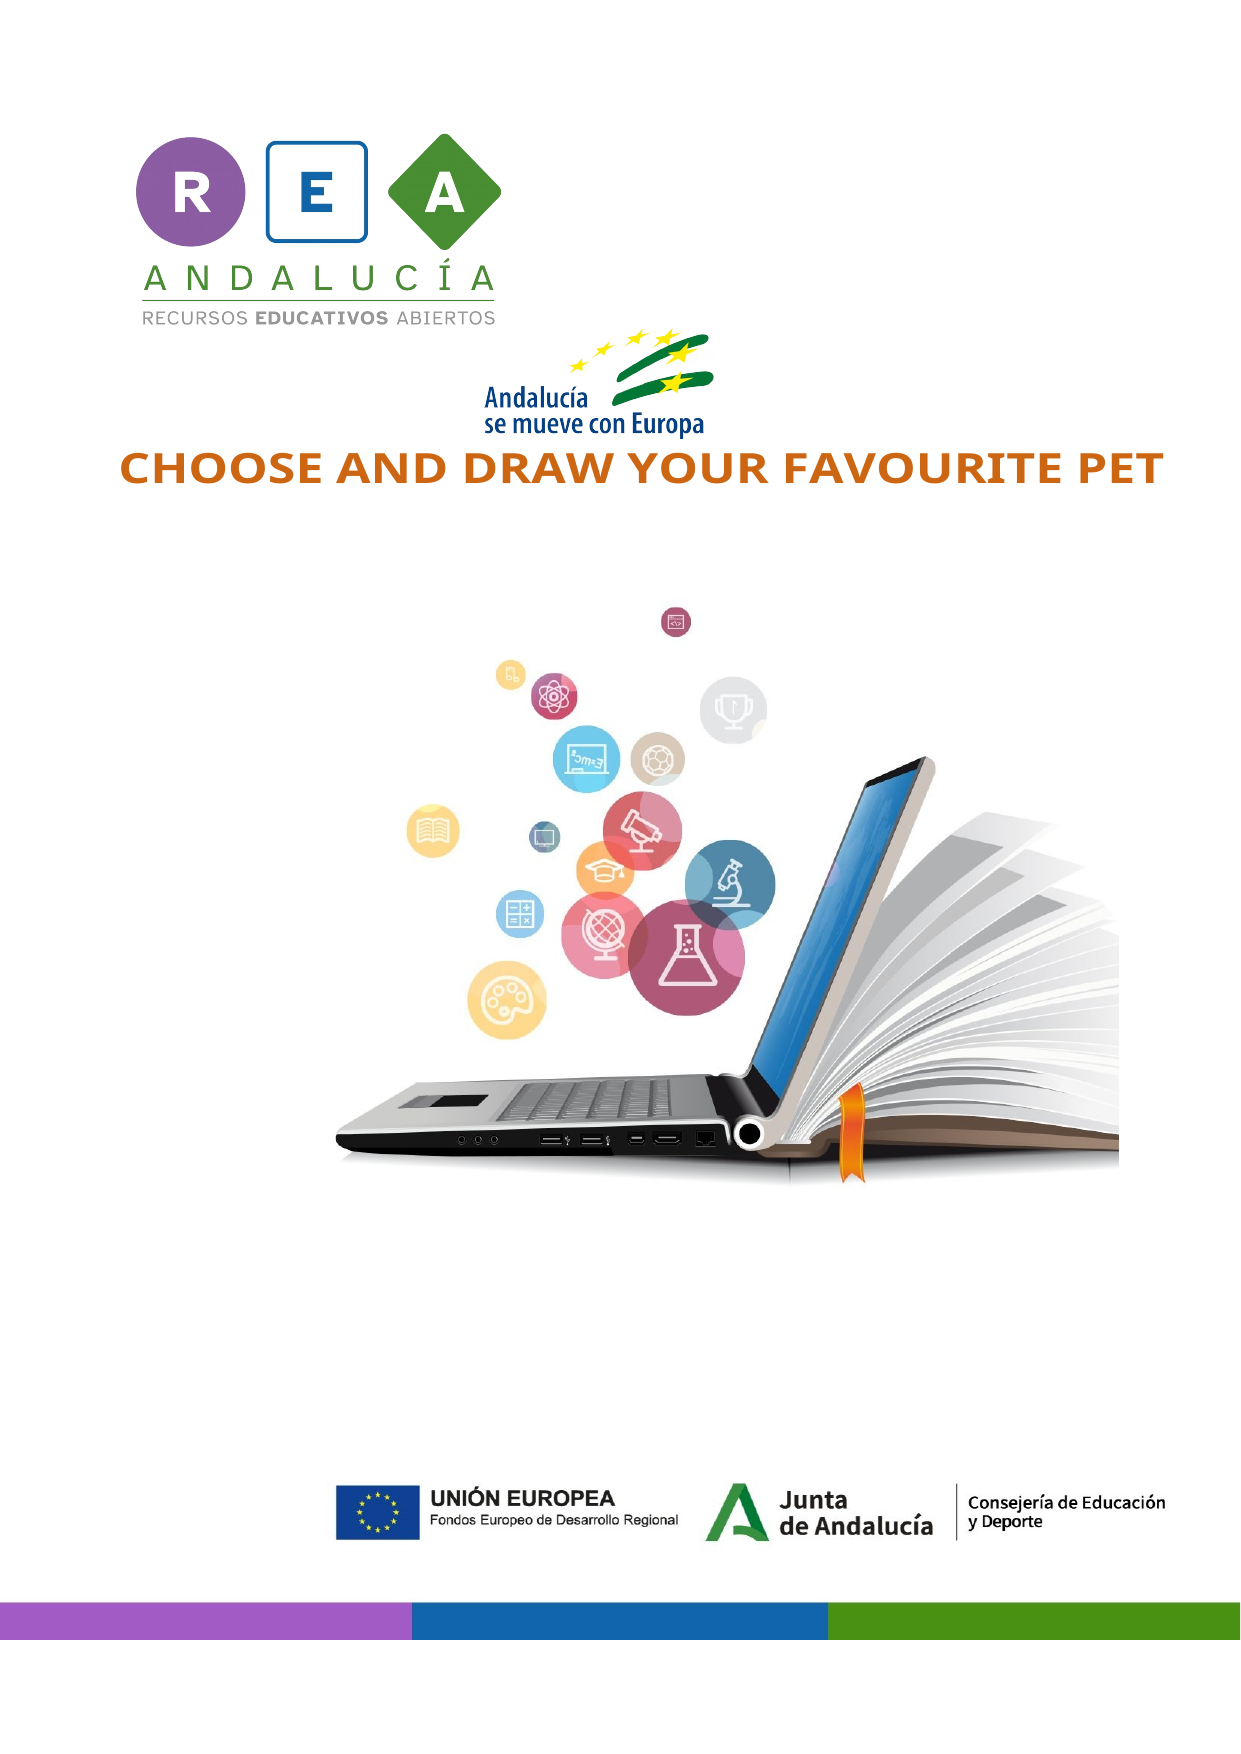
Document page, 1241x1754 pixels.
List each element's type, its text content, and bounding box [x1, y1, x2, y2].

text CHOOSE AND DRAW YOUR FAVOURITE PET [118, 438, 1240, 495]
picture [0, 1481, 1241, 1640]
picture [332, 598, 1119, 1188]
picture [118, 116, 716, 438]
